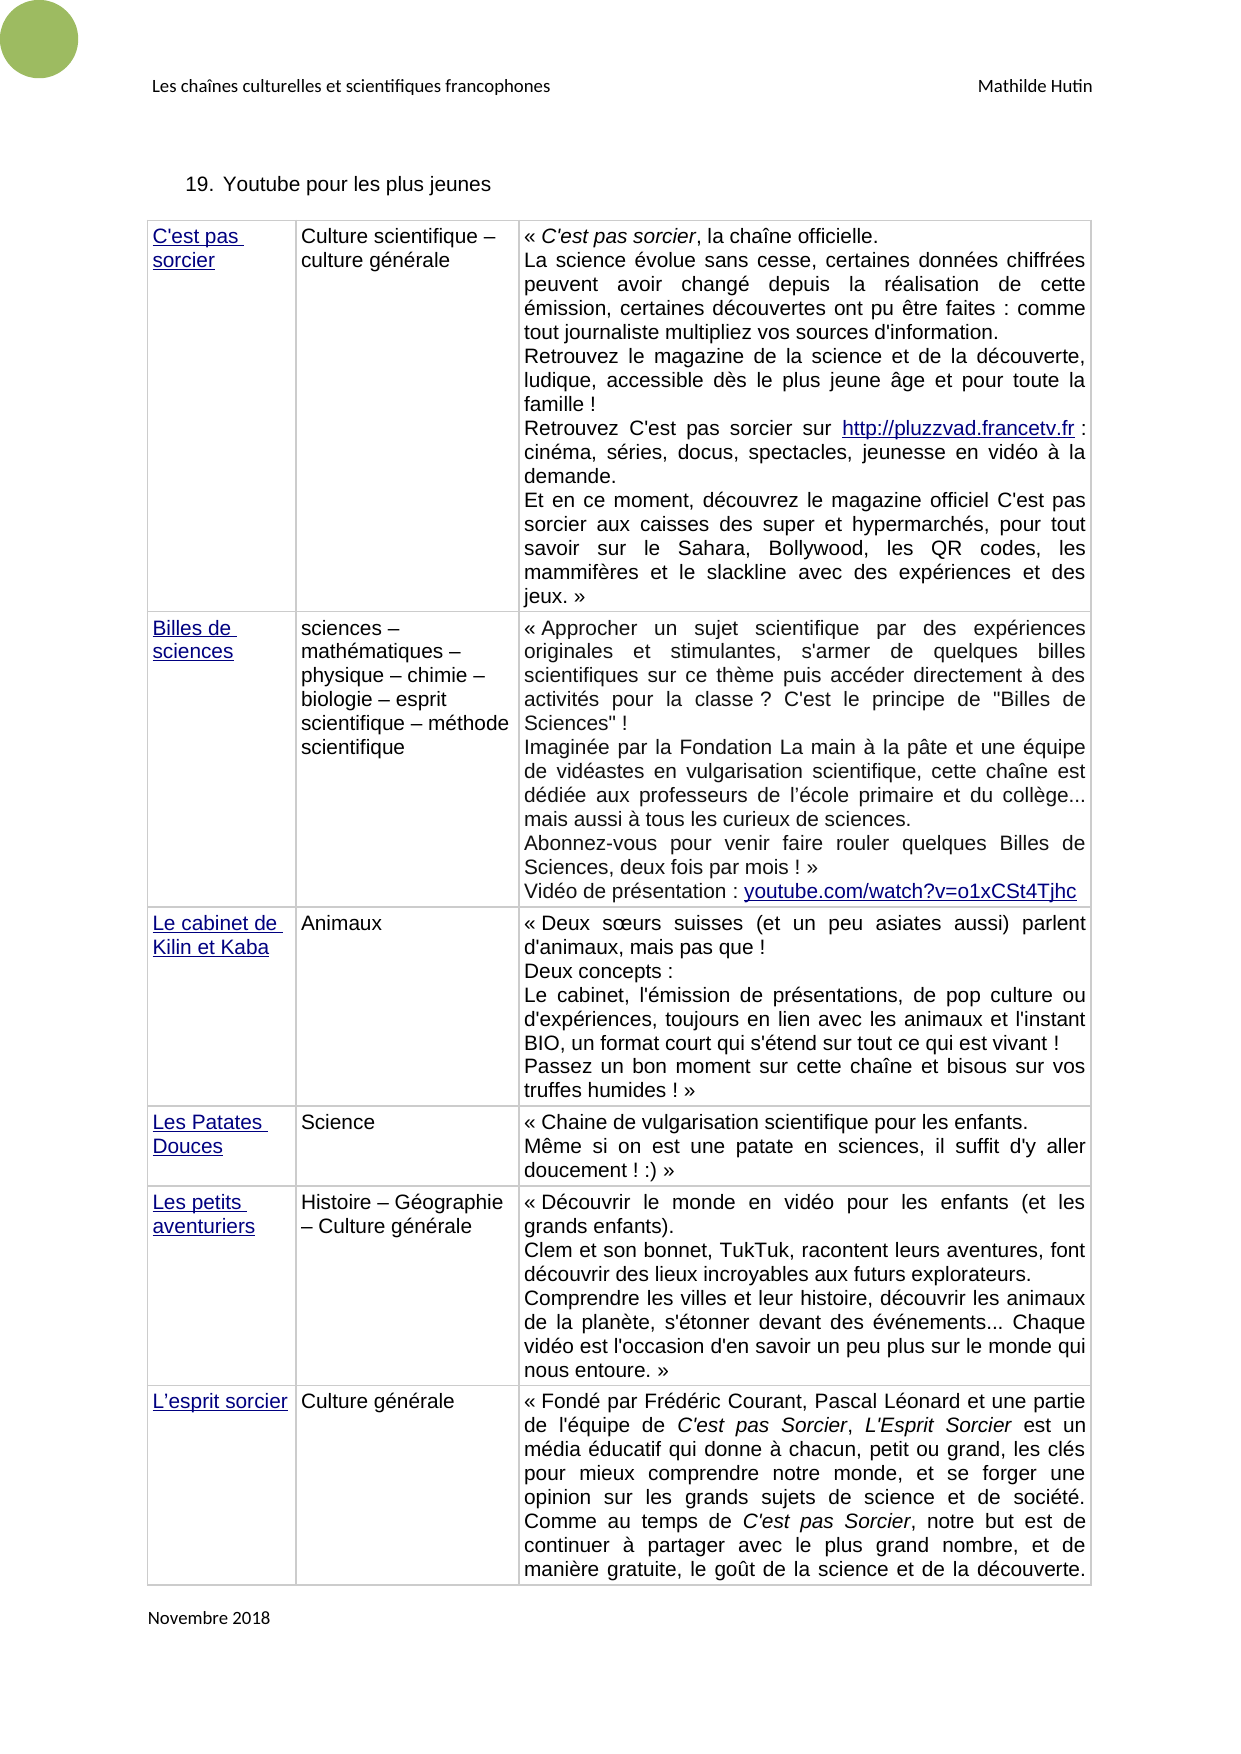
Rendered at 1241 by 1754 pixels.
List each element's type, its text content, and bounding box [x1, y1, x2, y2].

table_header Culture scientifique – culture générale [297, 221, 518, 611]
table_header C'est pas sorcier [148, 221, 295, 611]
table_cell Histoire – Géographie – Culture générale [297, 1187, 518, 1384]
table_header « C'est pas sorcier, la chaîne officielle. La science évolue sans cesse, certaines données chiffrées peuvent avoir changé depuis la réalisation de cette émission, certaines découvertes ont pu être faites : comme tout journaliste multipliez vos sources d'information. Retrouvez le magazine de la science et de la découverte, ludique, accessible dès le plus jeune âge et pour toute la famille ! Retrouvez C'est pas sorcier sur http://pluzzvad.francetv.fr : cinéma, séries, docus, spectacles, jeunesse en vidéo à la demande. Et en ce moment, découvrez le magazine officiel C'est pas sorcier aux caisses des super et hypermarchés, pour tout savoir sur le Sahara, Bollywood, les QR codes, les mammifères et le slackline avec des expériences et des jeux. » [520, 221, 1090, 611]
table_cell Les Patates Douces [148, 1107, 295, 1185]
table_cell « Découvrir le monde en vidéo pour les enfants (et les grands enfants). Clem et son bonnet, TukTuk, racontent leurs aventures, font découvrir des lieux incroyables aux futurs explorateurs. Comprendre les villes et leur histoire, découvrir les animaux de la planète, s'étonner devant des événements... Chaque vidéo est l'occasion d'en savoir un peu plus sur le monde qui nous entoure. » [520, 1187, 1090, 1384]
table_cell Les petits aventuriers [148, 1187, 295, 1384]
table_cell Culture générale [297, 1386, 518, 1584]
list Youtube pour les plus jeunes [185, 172, 1093, 196]
table_cell Billes de sciences [148, 612, 295, 906]
table_cell « Approcher un sujet scientifique par des expériences originales et stimulantes, s'armer de quelques billes scientifiques sur ce thème puis accéder directement à des activités pour la classe ? C'est le principe de "Billes de Sciences" ! Imaginée par la Fondation La main à la pâte et une équipe de vidéastes en vulgarisation scientifique, cette chaîne est dédiée aux professeurs de l’école primaire et du collège... mais aussi à tous les curieux de sciences. Abonnez-vous pour venir faire rouler quelques Billes de Sciences, deux fois par mois ! » Vidéo de présentation : youtube.com/watch?v=o1xCSt4Tjhc [520, 612, 1090, 906]
table_cell sciences – mathématiques – physique – chimie – biologie – esprit scientifique – méthode scientifique [297, 612, 518, 906]
table_cell L’esprit sorcier [148, 1386, 295, 1584]
table_cell Science [297, 1107, 518, 1185]
table_cell « Chaine de vulgarisation scientifique pour les enfants. Même si on est une patate en sciences, il suffit d'y aller doucement ! :) » [520, 1107, 1090, 1185]
table_cell Le cabinet de Kilin et Kaba [148, 908, 295, 1105]
table_cell « Deux sœurs suisses (et un peu asiates aussi) parlent d'animaux, mais pas que ! Deux concepts : Le cabinet, l'émission de présentations, de pop culture ou d'expériences, toujours en lien avec les animaux et l'instant BIO, un format court qui s'étend sur tout ce qui est vivant ! Passez un bon moment sur cette chaîne et bisous sur vos truffes humides ! » [520, 908, 1090, 1105]
table_cell Animaux [297, 908, 518, 1105]
table_cell « Fondé par Frédéric Courant, Pascal Léonard et une partie de l'équipe de C'est pas Sorcier, L'Esprit Sorcier est un média éducatif qui donne à chacun, petit ou grand, les clés pour mieux comprendre notre monde, et se forger une opinion sur les grands sujets de science et de société. Comme au temps de C'est pas Sorcier, notre but est de continuer à partager avec le plus grand nombre, et de manière gratuite, le goût de la science et de la découverte. [520, 1386, 1090, 1584]
